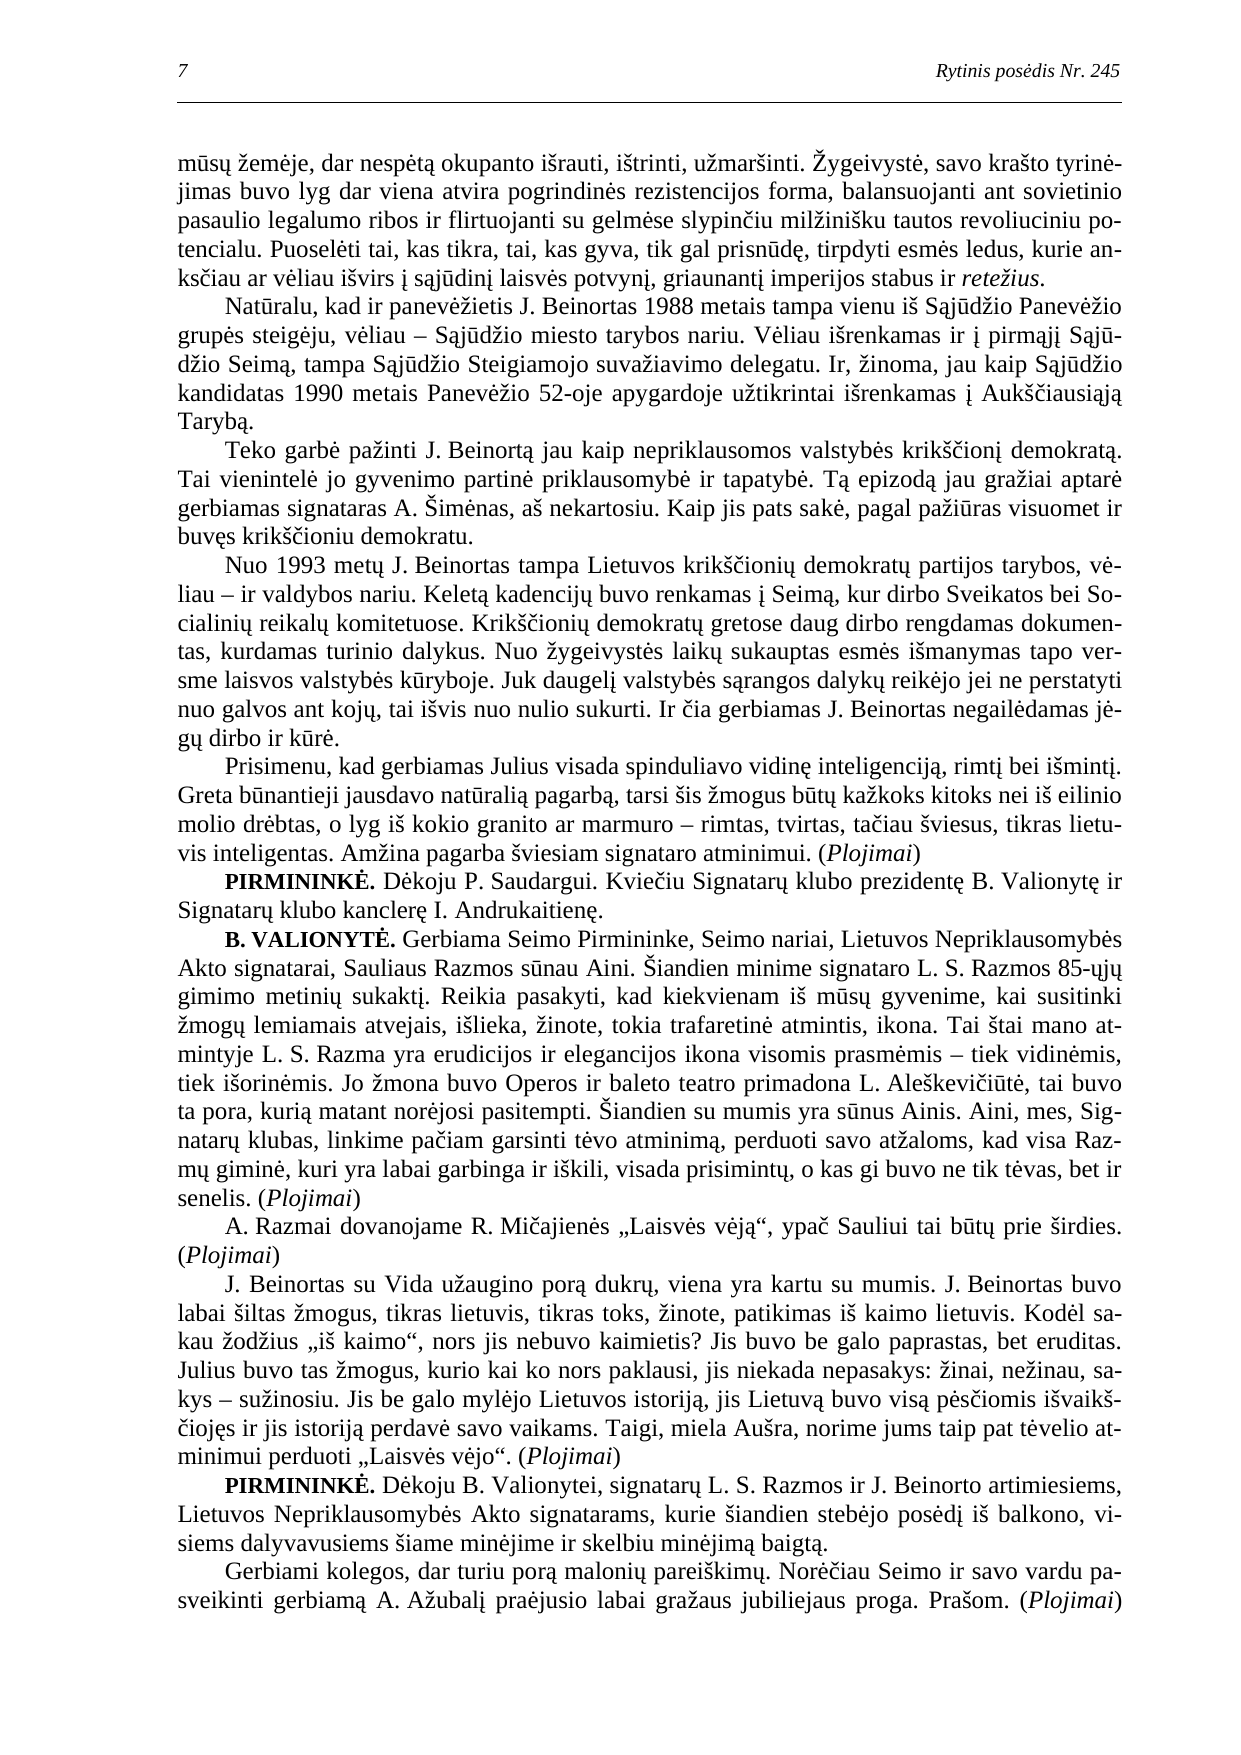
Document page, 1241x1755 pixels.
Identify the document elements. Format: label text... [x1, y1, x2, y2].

text J. Bei­nor­tas su Vi­da už­au­gi­no po­rą duk­rų, vie­na yra kar­tu su mu­mis. J. Bei­nor­tas bu­vo la­bai šil­tas žmo­gus, tik­ras lie­tu­vis, tik­ras toks, ži­no­te, pa­ti­ki­mas iš kai­mo lie­tu­vis. Ko­dėl sa­kau žo­džius „iš kai­mo“, nors jis ne­bu­vo kai­mie­tis? Jis bu­vo be ga­lo pa­pras­tas, bet eru­di­tas. Ju­lius bu­vo tas žmo­gus, ku­rio kai ko nors pa­klau­si, jis nie­ka­da ne­pa­sa­kys: ži­nai, ne­ži­nau, sa­kys – su­ži­no­siu. Jis be ga­lo my­lė­jo Lie­tu­vos is­to­ri­ją, jis Lietuvą bu­vo vi­są pės­čio­mis iš­vaikš­čio­jęs ir jis istoriją per­da­vė sa­vo vai­kams. Tai­gi, mie­la Auš­ra, no­ri­me jums taip pat tė­ve­lio at­mi­ni­mui per­duo­ti „Lais­vės vė­jo“. (Plo­ji­mai) [177, 1269, 1122, 1470]
text Ger­bia­mi ko­le­gos, dar tu­riu po­rą ma­lo­nių pa­reiš­ki­mų. No­rė­čiau Sei­mo ir sa­vo var­du pa­svei­kin­ti ger­bia­mą A. Ažu­ba­lį pra­ėju­sio la­bai gra­žaus ju­bi­lie­jaus pro­ga. Pra­šom. (Plo­ji­mai) [177, 1556, 1122, 1614]
text Te­ko gar­bė pa­žin­ti J. Bei­nor­tą jau kaip ne­pri­klau­so­mos vals­ty­bės krikš­čio­nį de­mok­ra­tą. Tai vie­nin­te­lė jo gy­ve­ni­mo par­ti­nė pri­klau­so­my­bė ir ta­pa­ty­bė. Tą epi­zo­dą jau gra­žiai ap­ta­rė ger­bia­mas sig­na­ta­ras A. Ši­mė­nas, aš ne­kar­to­siu. Kaip jis pats sa­kė, pa­gal pa­žiū­ras vi­suo­met ir bu­vęs krikš­čio­niu de­mok­ra­tu. [177, 435, 1122, 550]
text PIRMININKĖ. Dė­ko­ju P. Sau­dar­gui. Kvie­čiu Sig­na­ta­rų klu­bo pre­zi­den­tę B. Va­lio­ny­tę ir Sig­na­ta­rų klu­bo kanc­le­rę I. An­dru­kai­tie­nę. [177, 866, 1122, 924]
text A. Raz­mai do­va­no­ja­me R. Mi­ča­jie­nės „Lais­vės vė­ją“, ypač Sau­liui tai bū­tų prie šir­dies. (Plo­ji­mai) [177, 1211, 1122, 1269]
text Nuo 1993 me­tų J. Bei­nor­tas tam­pa Lie­tu­vos krikš­čio­nių de­mok­ra­tų par­ti­jos ta­ry­bos, vė­liau – ir val­dy­bos na­riu. Ke­le­tą ka­den­ci­jų bu­vo ren­ka­mas į Sei­mą, kur dir­bo Svei­ka­tos bei So­cia­li­nių rei­ka­lų ko­mi­te­tuo­se. Krikš­čio­nių de­mok­ra­tų gre­to­se daug dir­bo reng­da­mas do­ku­men­tas, kur­da­mas tu­ri­nio da­ly­kus. Nuo žy­gei­vys­tės lai­kų su­kaup­tas es­mės iš­ma­ny­mas ta­po ver­sme lais­vos vals­ty­bės kū­ry­bo­je. Juk dau­ge­lį vals­ty­bės są­ran­gos da­ly­kų rei­kė­jo jei ne per­sta­ty­ti nuo gal­vos ant ko­jų, tai iš­vis nuo nu­lio su­kur­ti. Ir čia ger­bia­mas J. Bei­nor­tas ne­gai­lė­da­mas jė­gų dir­bo ir kū­rė. [177, 550, 1122, 751]
text B. VALIONYTĖ. Ger­bia­ma Sei­mo Pir­mi­nin­ke, Sei­mo na­riai, Lie­tu­vos Ne­pri­klau­so­my­bės Ak­to sig­na­ta­rai, Sau­liaus Raz­mos sū­nau Ai­ni. Šian­dien mi­ni­me sig­na­ta­ro L. S. Raz­mos 85-ųjų gi­mi­mo me­ti­nių su­kak­tį. Rei­kia pa­sa­ky­ti, kad kiek­vie­nam iš mū­sų gy­ve­ni­me, kai su­si­tin­ki žmo­gų le­mia­mais at­ve­jais, iš­lie­ka, ži­no­te, to­kia tra­fa­re­ti­nė at­min­tis, iko­na. Tai štai ma­no at­min­ty­je L. S. Raz­ma yra eru­di­ci­jos ir ele­gan­ci­jos iko­na vi­so­mis pras­mė­mis – tiek vi­di­nė­mis, tiek iš­ori­nė­mis. Jo žmo­na bu­vo Ope­ros ir ba­le­to te­at­ro pri­ma­do­na L. Aleš­ke­vi­čiū­tė, tai bu­vo ta po­ra, ku­rią ma­tant no­rė­jo­si pa­si­temp­ti. Šian­dien su mu­mis yra sū­nus Ai­nis. Ai­ni, mes, Sig­na­ta­rų klu­bas, lin­ki­me pa­čiam gar­sin­ti tė­vo at­mi­ni­mą, per­duo­ti sa­vo at­ža­loms, kad vi­sa Raz­mų gi­mi­nė, ku­ri yra la­bai gar­bin­ga ir iš­ki­li, vi­sa­da pri­si­min­tų, o kas gi bu­vo ne tik tė­vas, bet ir se­ne­lis. (Plo­ji­mai) [177, 924, 1122, 1211]
text mū­sų že­mė­je, dar ne­spė­tą oku­pan­to iš­rau­ti, iš­trin­ti, už­mar­šin­ti. Žy­gei­vys­tė, sa­vo kraš­to ty­ri­nė­ji­mas bu­vo lyg dar vie­na at­vi­ra po­grin­di­nės re­zis­ten­ci­jos for­ma, ba­lan­suo­jan­ti ant so­vie­ti­nio pa­sau­lio le­ga­lu­mo ri­bos ir flir­tuo­jan­ti su gel­mė­se sly­pin­čiu mil­ži­niš­ku tau­tos re­vo­liu­ci­niu po­ten­cia­lu. Puo­se­lė­ti tai, kas tik­ra, tai, kas gy­va, tik gal pri­snū­dę, tirp­dy­ti es­mės le­dus, ku­rie an­ks­čiau ar vė­liau iš­virs į są­jū­di­nį lais­vės po­tvy­nį, griau­nan­tį im­pe­ri­jos sta­bus ir re­te­žius. [177, 148, 1122, 291]
text Na­tū­ra­lu, kad ir pa­ne­vė­žie­tis J. Bei­nor­tas 1988 me­tais tam­pa vie­nu iš Są­jū­džio Pa­ne­vė­žio gru­pės stei­gė­ju, vė­liau – Są­jū­džio mies­to ta­ry­bos na­riu. Vė­liau iš­ren­ka­mas ir į pir­mą­jį Są­jū­džio Sei­mą, tam­pa Są­jū­džio Stei­gia­mo­jo su­va­žia­vi­mo de­le­ga­tu. Ir, ži­no­ma, jau kaip Są­jū­džio kan­di­da­tas 1990 me­tais Pa­ne­vė­žio 52-oje apy­gar­do­je už­tik­rin­tai iš­ren­ka­mas į Aukš­čiau­si­ą­ją Ta­ry­bą. [177, 291, 1122, 435]
text PIRMININKĖ. Dė­ko­ju B. Va­lio­ny­tei, sig­na­ta­rų L. S. Raz­mos ir J. Bei­nor­to ar­ti­mie­siems, Lie­tu­vos Ne­pri­klau­so­my­bės Ak­to sig­na­ta­rams, ku­rie šian­dien ste­bė­jo po­sė­dį iš bal­ko­no, vi­siems da­ly­va­vu­siems šia­me mi­nė­ji­me ir skel­biu mi­nė­ji­mą baig­tą. [177, 1470, 1122, 1556]
text Pri­si­me­nu, kad ger­bia­mas Ju­lius vi­sa­da spin­du­lia­vo vi­di­nę in­te­li­gen­ci­ją, rim­tį bei iš­min­tį. Gre­ta bū­nan­tie­ji jaus­da­vo na­tū­ra­lią pa­gar­bą, tar­si šis žmo­gus bū­tų kaž­koks ki­toks nei iš ei­li­nio mo­lio drėb­tas, o lyg iš ko­kio gra­ni­to ar mar­mu­ro – rim­tas, tvir­tas, ta­čiau švie­sus, tik­ras lie­tu­vis in­te­li­gen­tas. Am­ži­na pa­gar­ba švie­siam sig­na­ta­ro at­mi­ni­mui. (Plo­ji­mai) [177, 751, 1122, 866]
